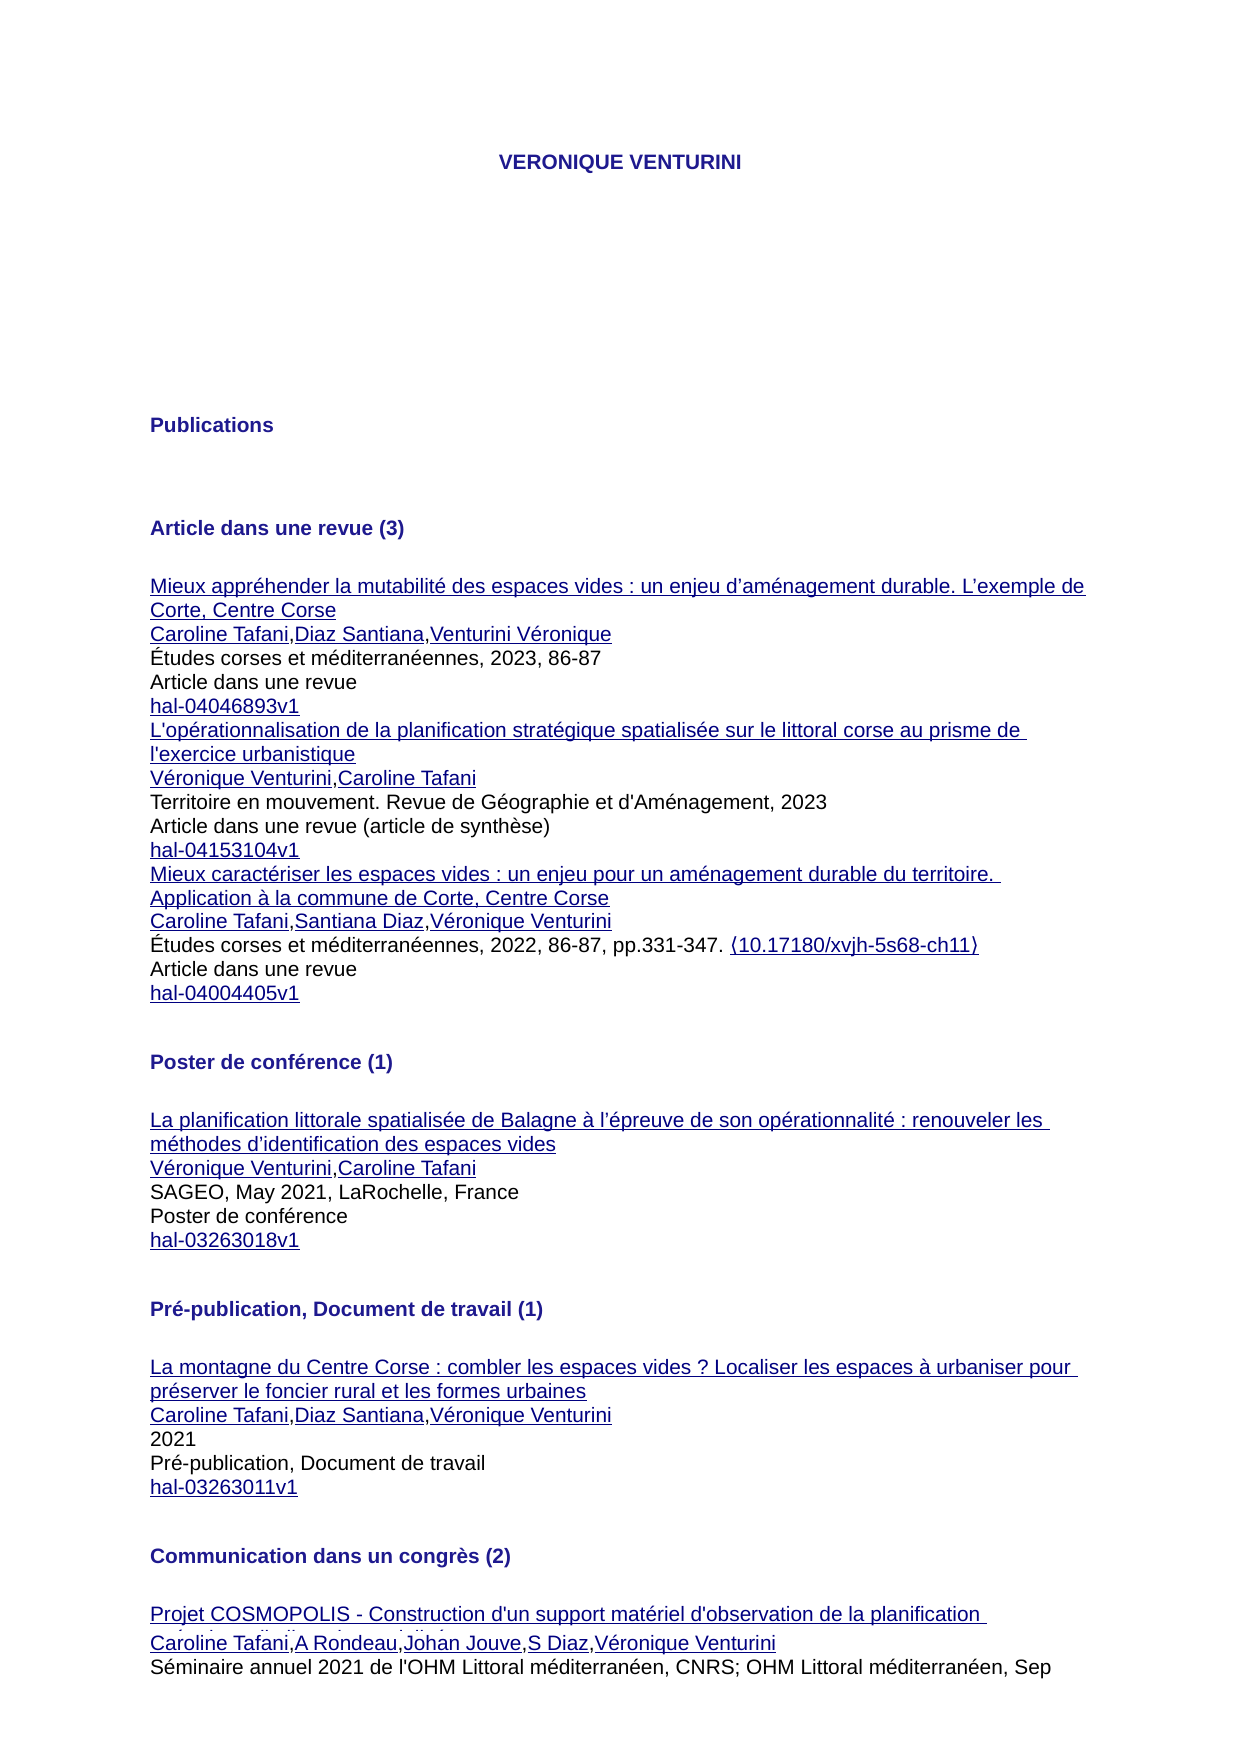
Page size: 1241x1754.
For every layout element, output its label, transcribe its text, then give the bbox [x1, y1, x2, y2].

subtitle Publications [150, 412, 1090, 436]
subtitle Communication dans un congrès (2) [150, 1544, 1090, 1568]
table_header La planification littorale spatialisée de Balagne à l’épreuve de son opérationnalité : renouveler les méthodes d’identification des espaces vides Véronique Venturini,Caroline Tafani SAGEO, May 2021, LaRochelle, France Poster de conférence hal-03263018v1 [150, 1108, 1090, 1252]
table_header Mieux appréhender la mutabilité des espaces vides : un enjeu d’aménagement durable. L’exemple de Corte, Centre Corse Caroline Tafani,Diaz Santiana,Venturini Véronique Études corses et méditerranéennes, 2023, 86-87 Article dans une revue hal-04046893v1 [150, 574, 1090, 718]
table_header Projet COSMOPOLIS - Construction d'un support matériel d'observation de la planification opérationnelle littorale spatialisée Caroline Tafani,A Rondeau,Johan Jouve,S Diaz,Véronique Venturini Séminaire annuel 2021 de l'OHM Littoral méditerranéen, CNRS; OHM Littoral méditerranéen, Sep 2021, Marseille, France Communication dans un congrès hal-04651936v1 [150, 1602, 1090, 1679]
table_cell Mieux caractériser les espaces vides : un enjeu pour un aménagement durable du territoire. Application à la commune de Corte, Centre Corse Caroline Tafani,Santiana Diaz,Véronique Venturini Études corses et méditerranéennes, 2022, 86-87, pp.331-347. ⟨10.17180/xvjh-5s68-ch11⟩ Article dans une revue hal-04004405v1 [150, 861, 1090, 1005]
subtitle VERONIQUE VENTURINI [150, 150, 1090, 174]
subtitle Poster de conférence (1) [150, 1050, 1090, 1074]
subtitle Pré-publication, Document de travail (1) [150, 1297, 1090, 1321]
table_header La montagne du Centre Corse : combler les espaces vides ? Localiser les espaces à urbaniser pour préserver le foncier rural et les formes urbaines Caroline Tafani,Diaz Santiana,Véronique Venturini 2021 Pré-publication, Document de travail hal-03263011v1 [150, 1355, 1090, 1499]
table_cell L'opérationnalisation de la planification stratégique spatialisée sur le littoral corse au prisme de l'exercice urbanistique Véronique Venturini,Caroline Tafani Territoire en mouvement. Revue de Géographie et d'Aménagement, 2023 Article dans une revue (article de synthèse) hal-04153104v1 [150, 718, 1090, 861]
subtitle Article dans une revue (3) [150, 516, 1090, 539]
